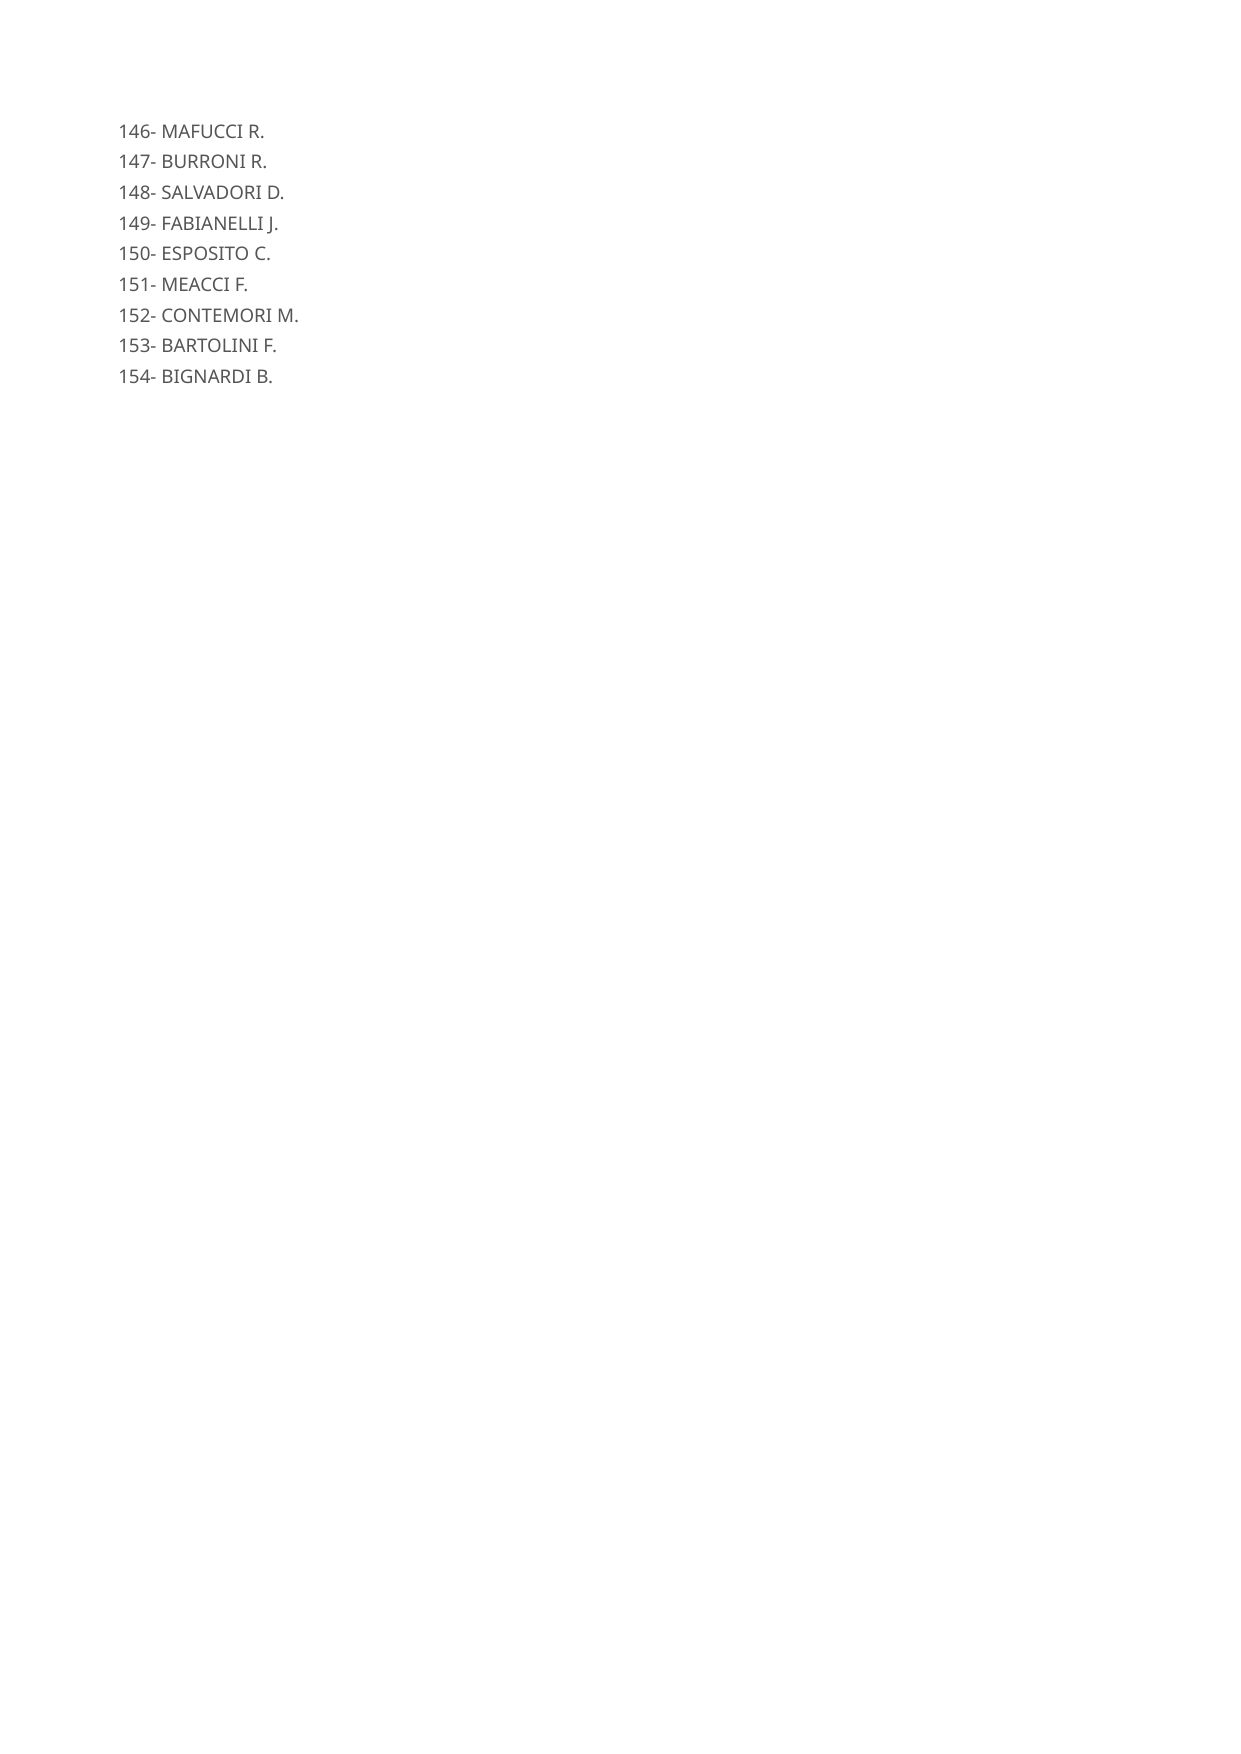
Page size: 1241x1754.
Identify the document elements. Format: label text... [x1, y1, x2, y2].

text 146- MAFUCCI R. 147- BURRONI R. 148- SALVADORI D. 149- FABIANELLI J. 150- ESPOSITO C. 151- MEACCI F. 152- CONTEMORI M. 153- BARTOLINI F. 154- BIGNARDI B. [118, 118, 1122, 389]
